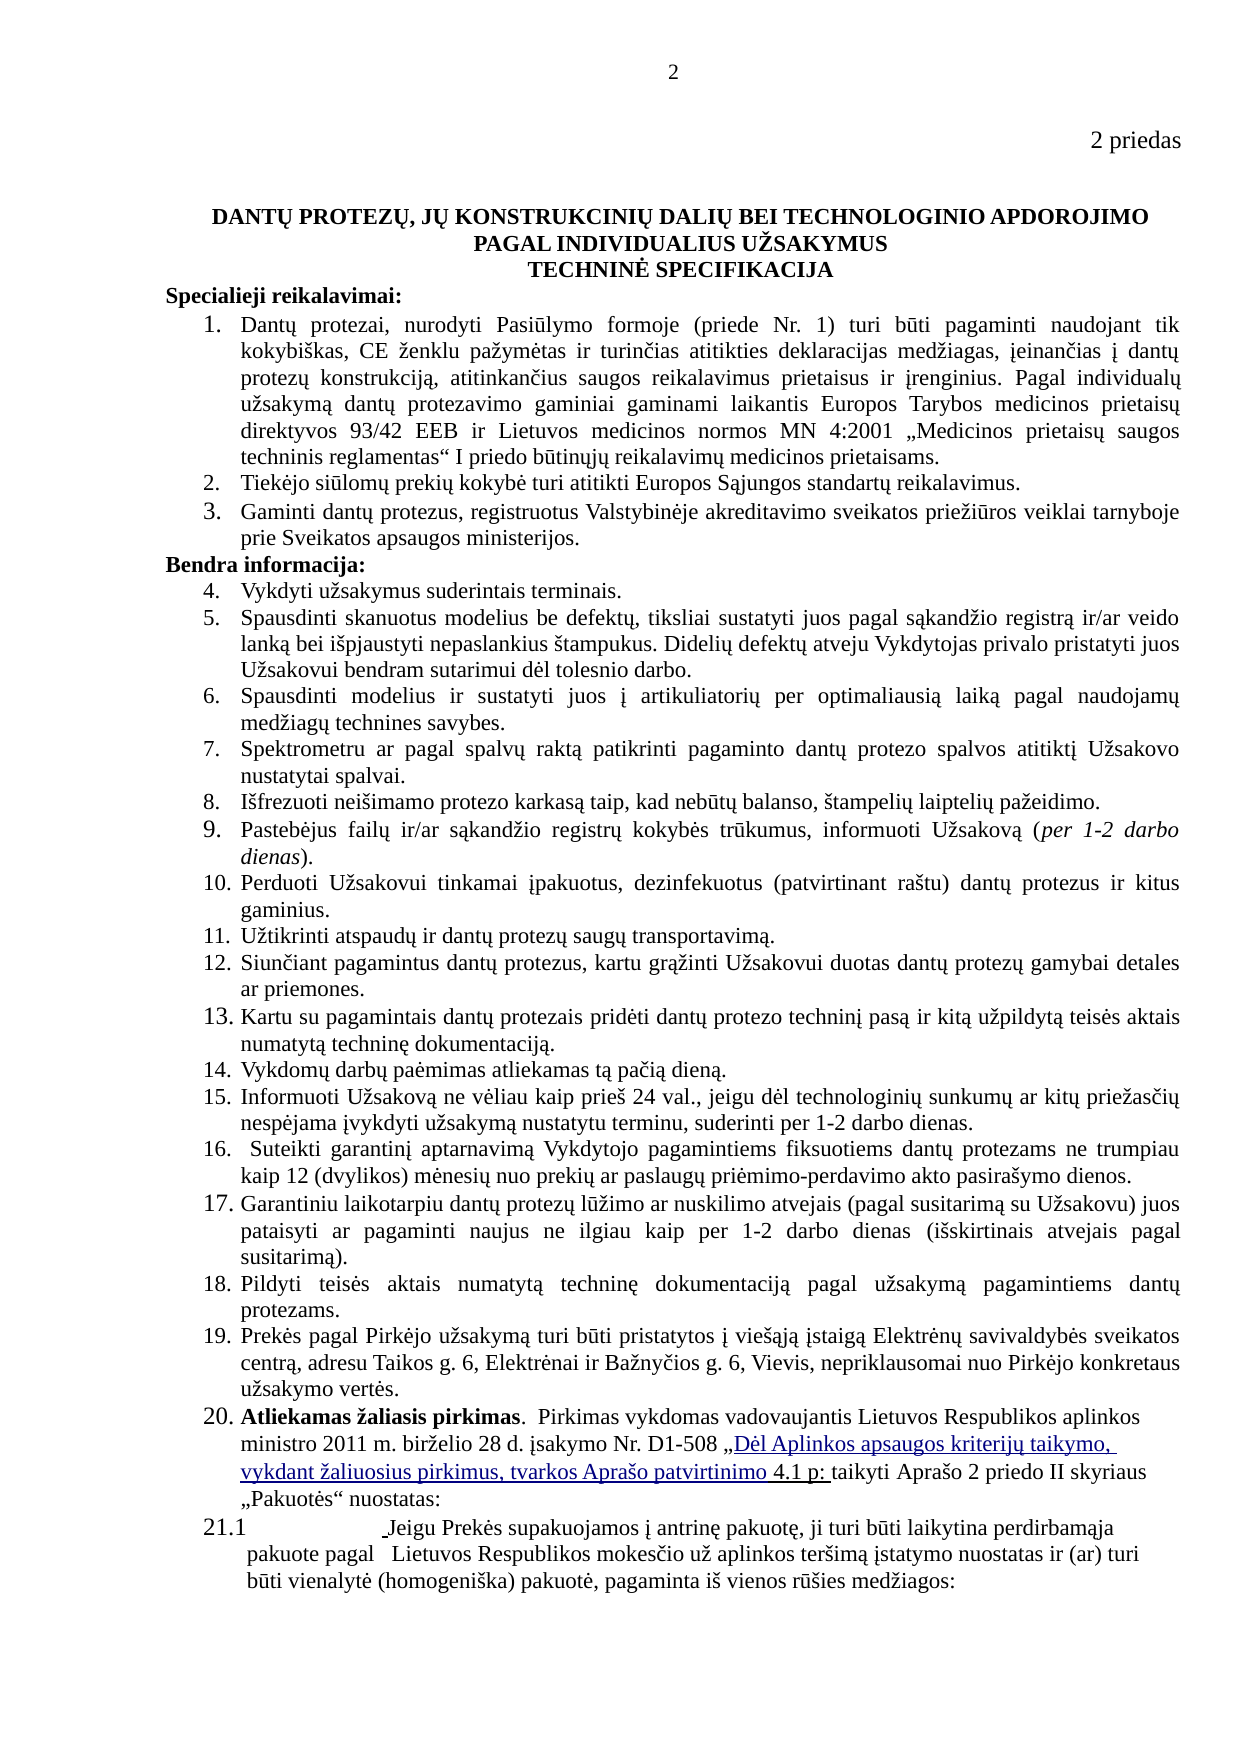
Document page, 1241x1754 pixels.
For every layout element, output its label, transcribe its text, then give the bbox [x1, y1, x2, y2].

list Suteikti garantinį aptarnavimą Vykdytojo pagamintiems fiksuotiems dantų protezams ne trumpiau kaip 12 (dvylikos) mėnesių nuo prekių ar paslaugų priėmimo-perdavimo akto pasirašymo dienos. [203, 1135, 1181, 1188]
list Pildyti teisės aktais numatytą techninę dokumentaciją pagal užsakymą pagamintiems dantų protezams. [203, 1269, 1181, 1322]
text Bendra informacija: [165, 551, 1181, 577]
list Gaminti dantų protezus, registruotus Valstybinėje akreditavimo sveikatos priežiūros veiklai tarnyboje prie Sveikatos apsaugos ministerijos. [203, 496, 1181, 551]
list Prekės pagal Pirkėjo užsakymą turi būti pristatytos į viešąją įstaigą Elektrėnų savivaldybės sveikatos centrą, adresu Taikos g. 6, Elektrėnai ir Bažnyčios g. 6, Vievis, nepriklausomai nuo Pirkėjo konkretaus užsakymo vertės. [203, 1322, 1181, 1401]
list Kartu su pagamintais dantų protezais pridėti dantų protezo techninį pasą ir kitą užpildytą teisės aktais numatytą techninę dokumentaciją. [203, 1001, 1181, 1056]
list Išfrezuoti neišimamo protezo karkasą taip, kad nebūtų balanso, štampelių laiptelių pažeidimo. [203, 788, 1181, 814]
list Pastebėjus failų ir/ar sąkandžio registrų kokybės trūkumus, informuoti Užsakovą (per 1-2 darbo dienas). [203, 814, 1181, 869]
list Spausdinti modelius ir sustatyti juos į artikuliatorių per optimaliausią laiką pagal naudojamų medžiagų technines savybes. [203, 683, 1181, 735]
list Perduoti Užsakovui tinkamai įpakuotus, dezinfekuotus (patvirtinant raštu) dantų protezus ir kitus gaminius. [203, 869, 1181, 922]
list Jeigu Prekės supakuojamos į antrinę pakuotę, ji turi būti laikytina perdirbamąja pakuote pagal Lietuvos Respublikos mokesčio už aplinkos teršimą įstatymo nuostatas ir (ar) turi būti vienalytė (homogeniška) pakuotė, pagaminta iš vienos rūšies medžiagos: [203, 1512, 1181, 1593]
list Siunčiant pagamintus dantų protezus, kartu grąžinti Užsakovui duotas dantų protezų gamybai detales ar priemones. [203, 948, 1181, 1001]
list Dantų protezai, nurodyti Pasiūlymo formoje (priede Nr. 1) turi būti pagaminti naudojant tik kokybiškas, CE ženklu pažymėtas ir turinčias atitikties deklaracijas medžiagas, įeinančias į dantų protezų konstrukciją, atitinkančius saugos reikalavimus prietaisus ir įrenginius. Pagal individualų užsakymą dantų protezavimo gaminiai gaminami laikantis Europos Tarybos medicinos prietaisų direktyvos 93/42 EEB ir Lietuvos medicinos normos MN 4:2001 „Medicinos prietaisų saugos techninis reglamentas“ I priedo būtinųjų reikalavimų medicinos prietaisams. [203, 309, 1181, 469]
text DANTŲ PROTEZŲ, JŲ KONSTRUKCINIŲ DALIŲ BEI TECHNOLOGINIO APDOROJIMO PAGAL INDIVIDUALIUS UŽSAKYMUS [180, 203, 1181, 256]
list Spausdinti skanuotus modelius be defektų, tiksliai sustatyti juos pagal sąkandžio registrą ir/ar veido lanką bei išpjaustyti nepaslankius štampukus. Didelių defektų atveju Vykdytojas privalo pristatyti juos Užsakovui bendram sutarimui dėl tolesnio darbo. [203, 603, 1181, 683]
list Vykdyti užsakymus suderintais terminais. [203, 577, 1181, 603]
list Atliekamas žaliasis pirkimas. Pirkimas vykdomas vadovaujantis Lietuvos Respublikos aplinkos ministro 2011 m. birželio 28 d. įsakymo Nr. D1-508 „Dėl Aplinkos apsaugos kriterijų taikymo, vykdant žaliuosius pirkimus, tvarkos Aprašo patvirtinimo 4.1 p: taikyti Aprašo 2 priedo II skyriaus „Pakuotės“ nuostatas: [203, 1401, 1181, 1512]
list Vykdomų darbų paėmimas atliekamas tą pačią dieną. [203, 1056, 1181, 1083]
list Spektrometru ar pagal spalvų raktą patikrinti pagaminto dantų protezo spalvos atitiktį Užsakovo nustatytai spalvai. [203, 735, 1181, 788]
text 2 priedas [165, 126, 1181, 154]
list Informuoti Užsakovą ne vėliau kaip prieš 24 val., jeigu dėl technologinių sunkumų ar kitų priežasčių nespėjama įvykdyti užsakymą nustatytu terminu, suderinti per 1-2 darbo dienas. [203, 1083, 1181, 1135]
text Specialieji reikalavimai: [165, 282, 1181, 309]
list Garantiniu laikotarpiu dantų protezų lūžimo ar nuskilimo atvejais (pagal susitarimą su Užsakovu) juos pataisyti ar pagaminti naujus ne ilgiau kaip per 1-2 darbo dienas (išskirtinais atvejais pagal susitarimą). [203, 1188, 1181, 1269]
text TECHNINĖ SPECIFIKACIJA [180, 256, 1181, 282]
list Užtikrinti atspaudų ir dantų protezų saugų transportavimą. [203, 922, 1181, 948]
list Tiekėjo siūlomų prekių kokybė turi atitikti Europos Sąjungos standartų reikalavimus. [203, 469, 1181, 496]
